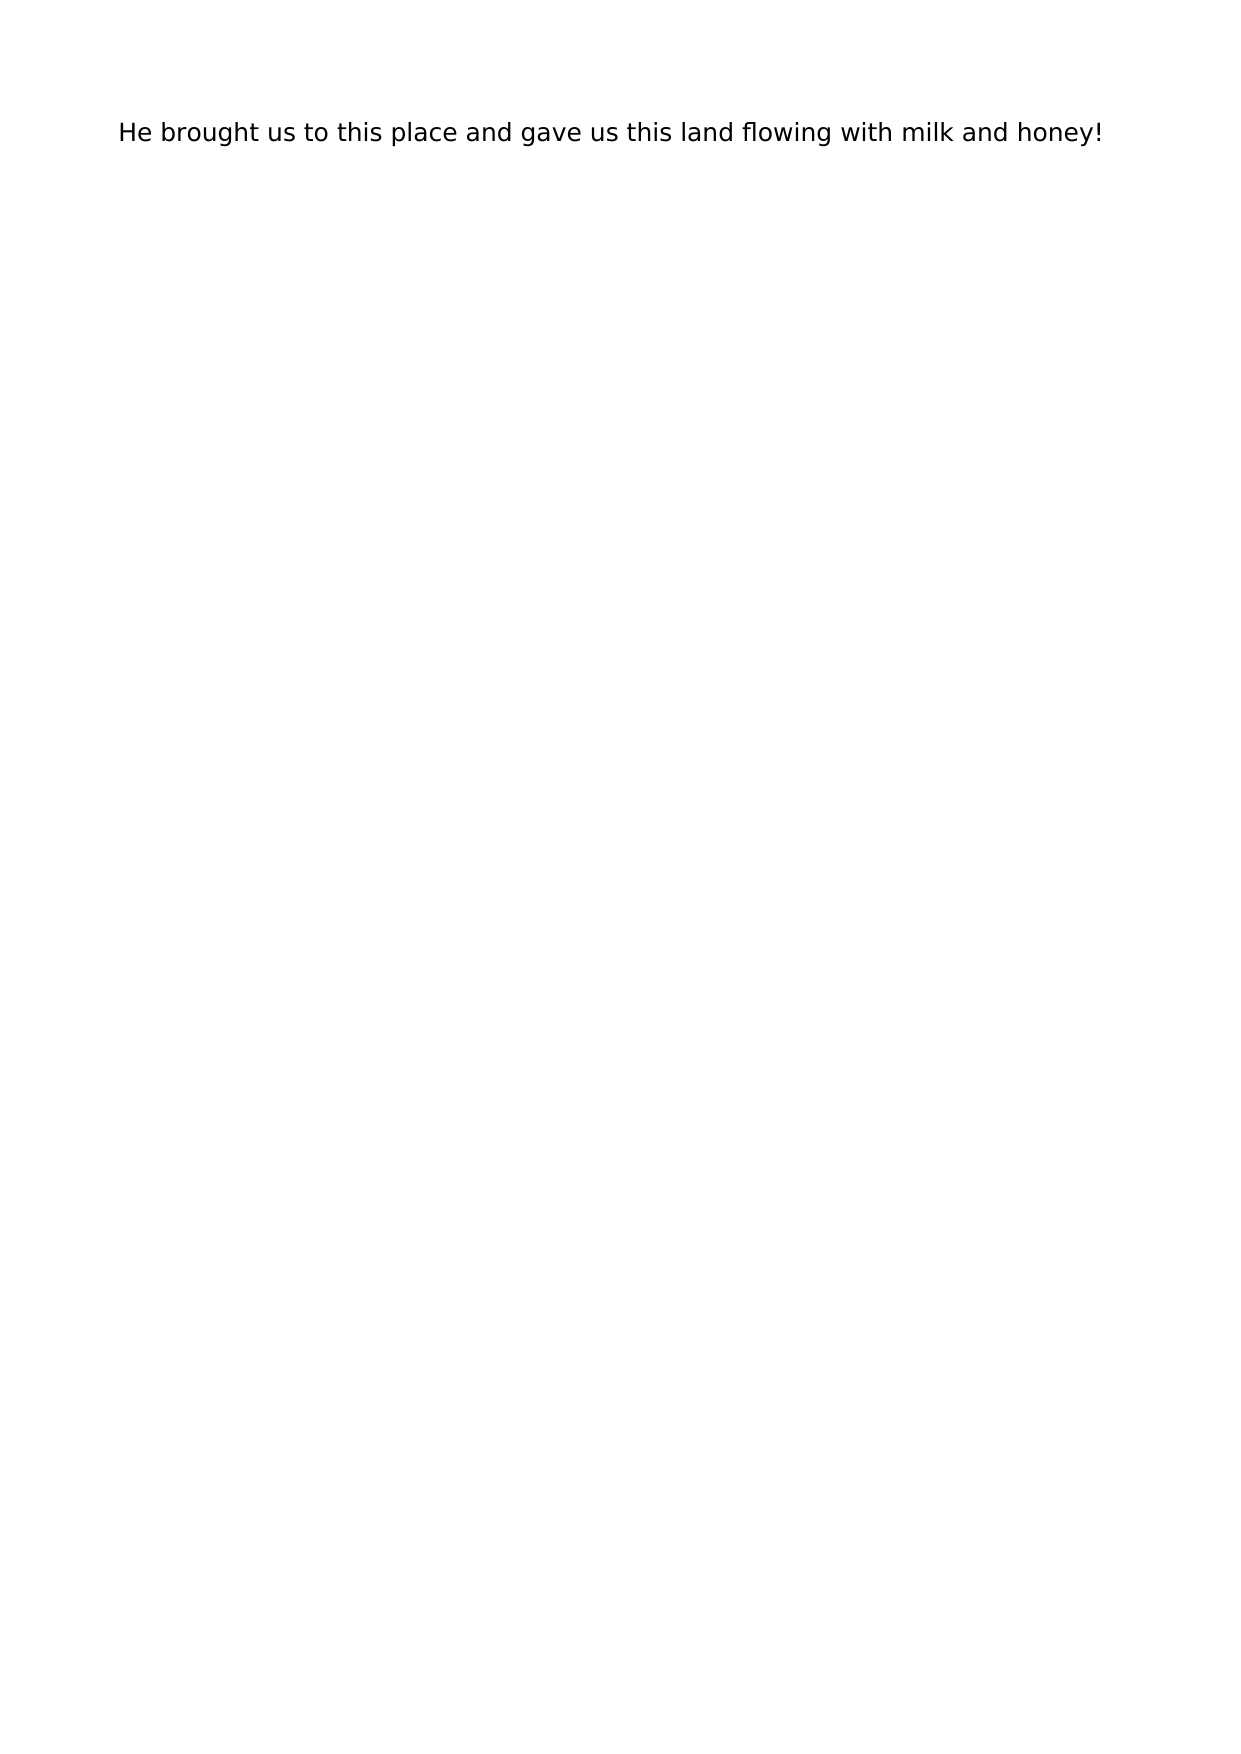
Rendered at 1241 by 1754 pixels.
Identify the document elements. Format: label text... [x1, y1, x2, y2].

text He brought us to this place and gave us this land flowing with milk and honey! [118, 118, 1122, 147]
